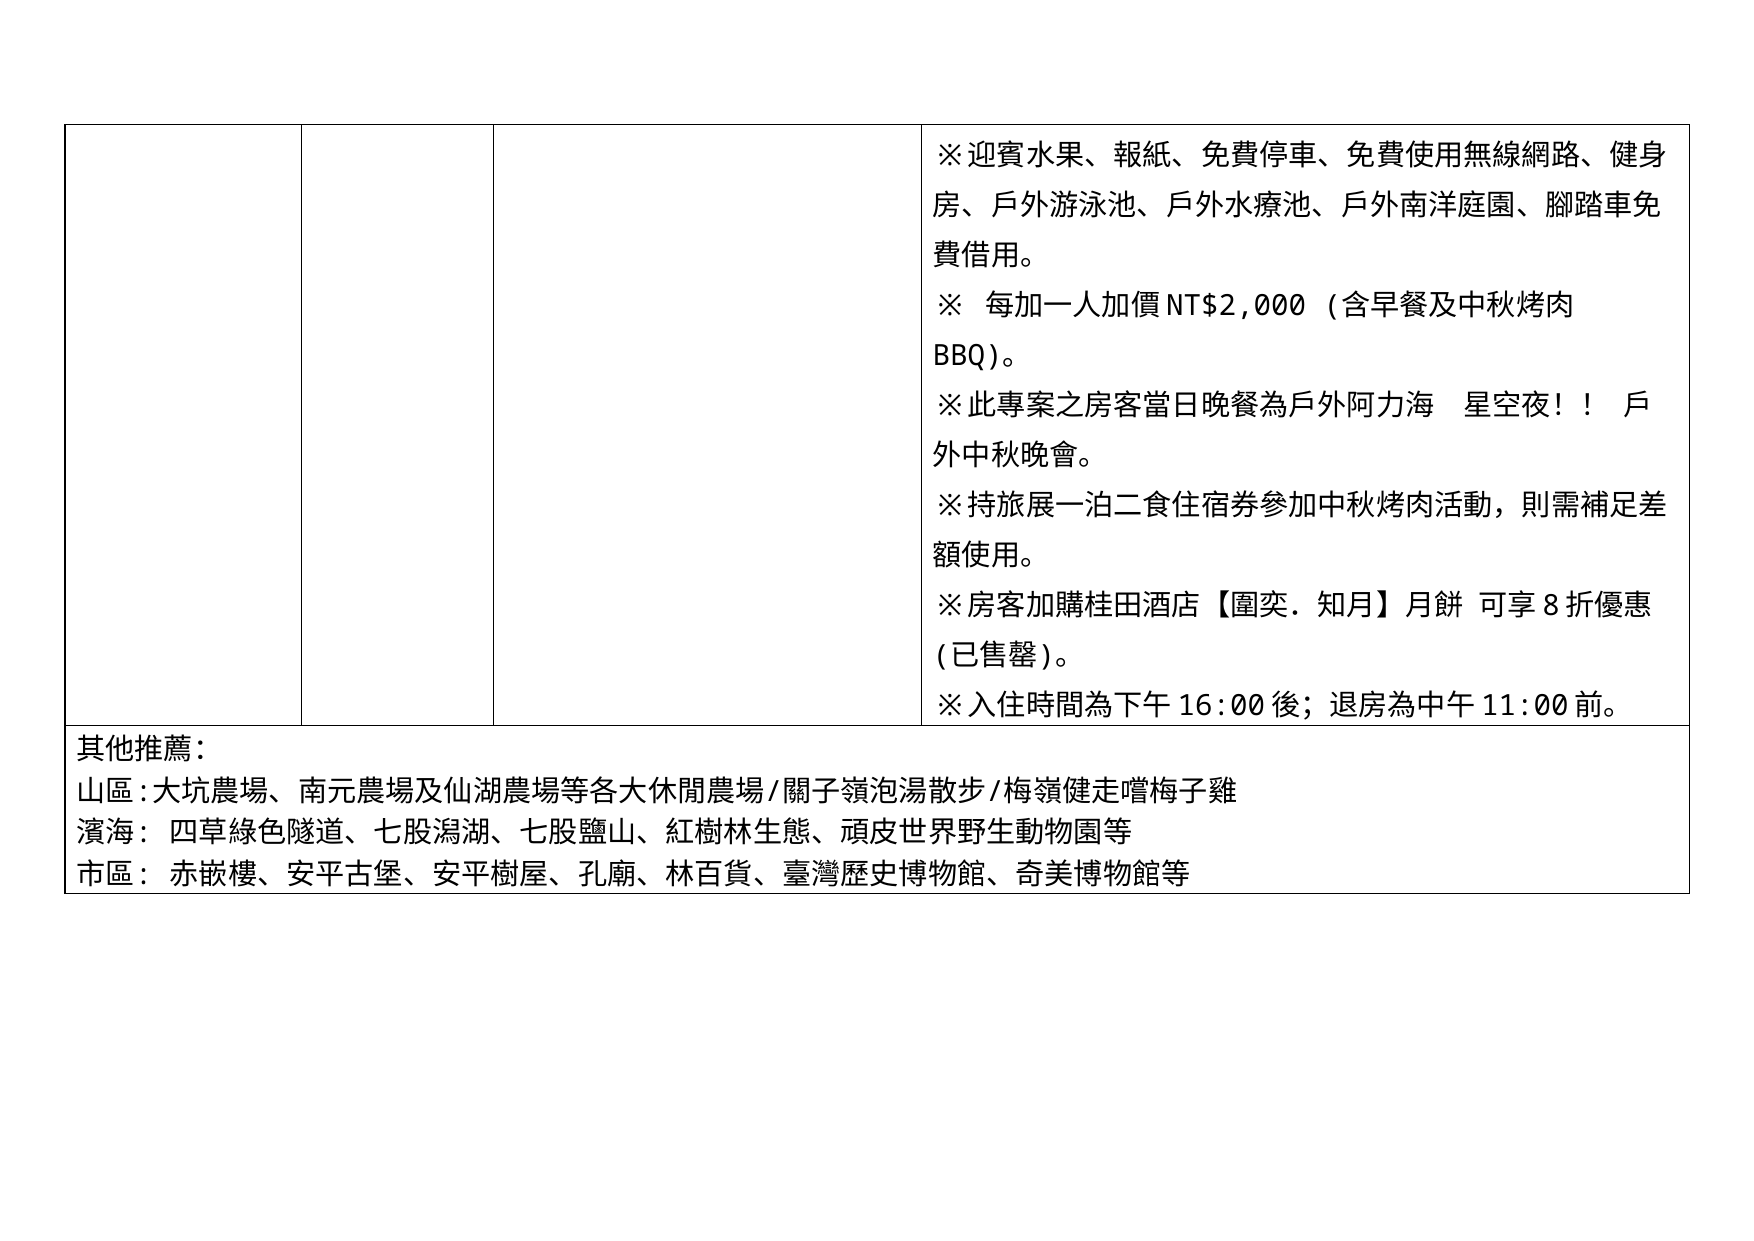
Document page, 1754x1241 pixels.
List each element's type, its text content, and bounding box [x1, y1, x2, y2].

table_cell ※迎賓水果、報紙、免費停車、免費使用無線網路、健身房、戶外游泳池、戶外水療池、戶外南洋庭園、腳踏車免費借用。 ※ 每加一人加價NT$2,000 (含早餐及中秋烤肉BBQ)。 ※此專案之房客當日晚餐為戶外阿力海 星空夜！！ 戶外中秋晚會。 ※持旅展一泊二食住宿券參加中秋烤肉活動，則需補足差額使用。 ※房客加購桂田酒店【圍奕．知月】月餅 可享8折優惠(已售罄)。 ※入住時間為下午16:00後；退房為中午11:00前。 [922, 125, 1689, 725]
table_cell [66, 125, 301, 725]
table_cell 其他推薦： 山區:大坑農場、南元農場及仙湖農場等各大休閒農場/關子嶺泡湯散步/梅嶺健走嚐梅子雞 濱海: 四草綠色隧道、七股潟湖、七股鹽山、紅樹林生態、頑皮世界野生動物園等 市區: 赤嵌樓、安平古堡、安平樹屋、孔廟、林百貨、臺灣歷史博物館、奇美博物館等 [66, 726, 1689, 893]
table_cell [494, 125, 921, 725]
table_cell [302, 125, 493, 725]
